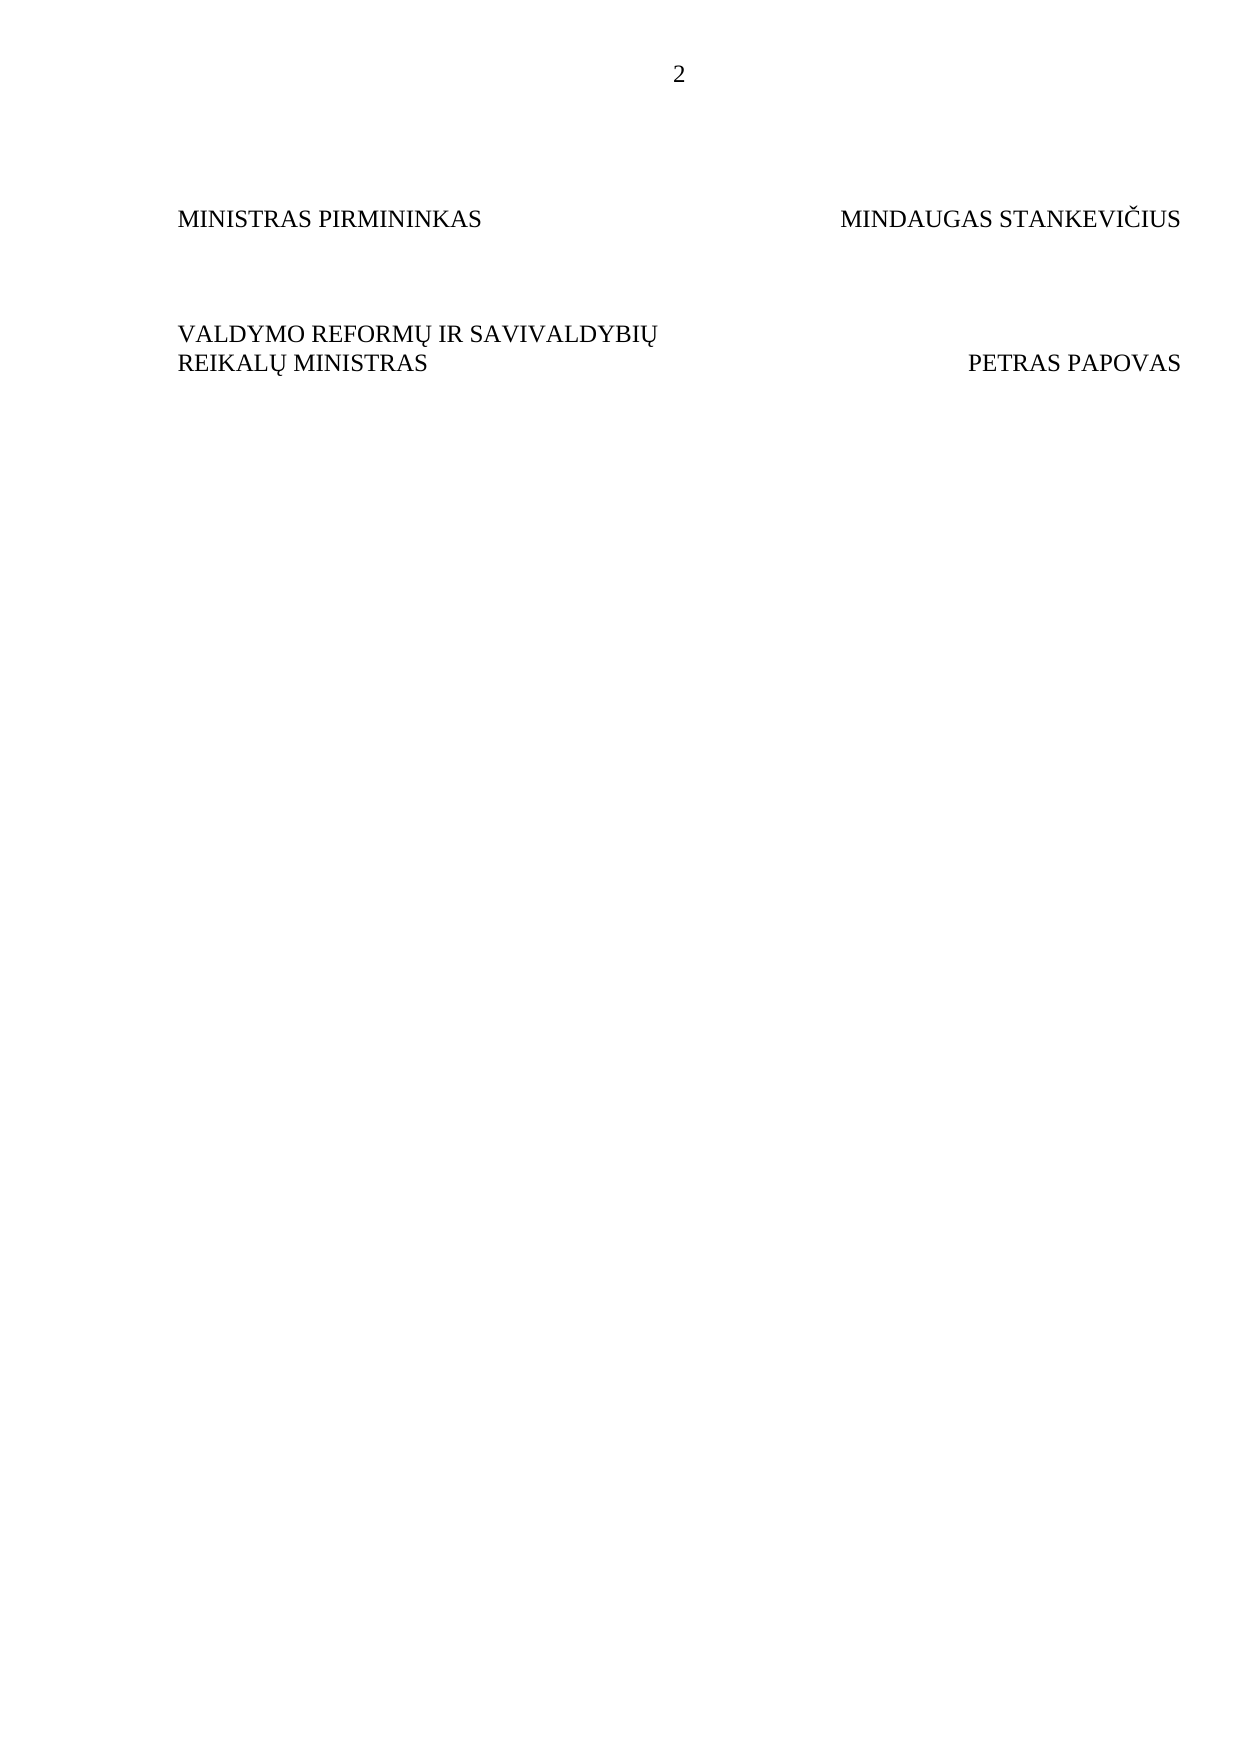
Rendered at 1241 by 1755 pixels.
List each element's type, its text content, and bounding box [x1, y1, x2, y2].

text MINISTRAS PIRMININKAS MINDAUGAS STANKEVIČIUS [177, 204, 1181, 233]
text VALDYMO REFORMŲ IR SAVIVALDYBIŲ [177, 319, 1181, 348]
text REIKALŲ MINISTRAS PETRAS PAPOVAS [177, 348, 1181, 377]
